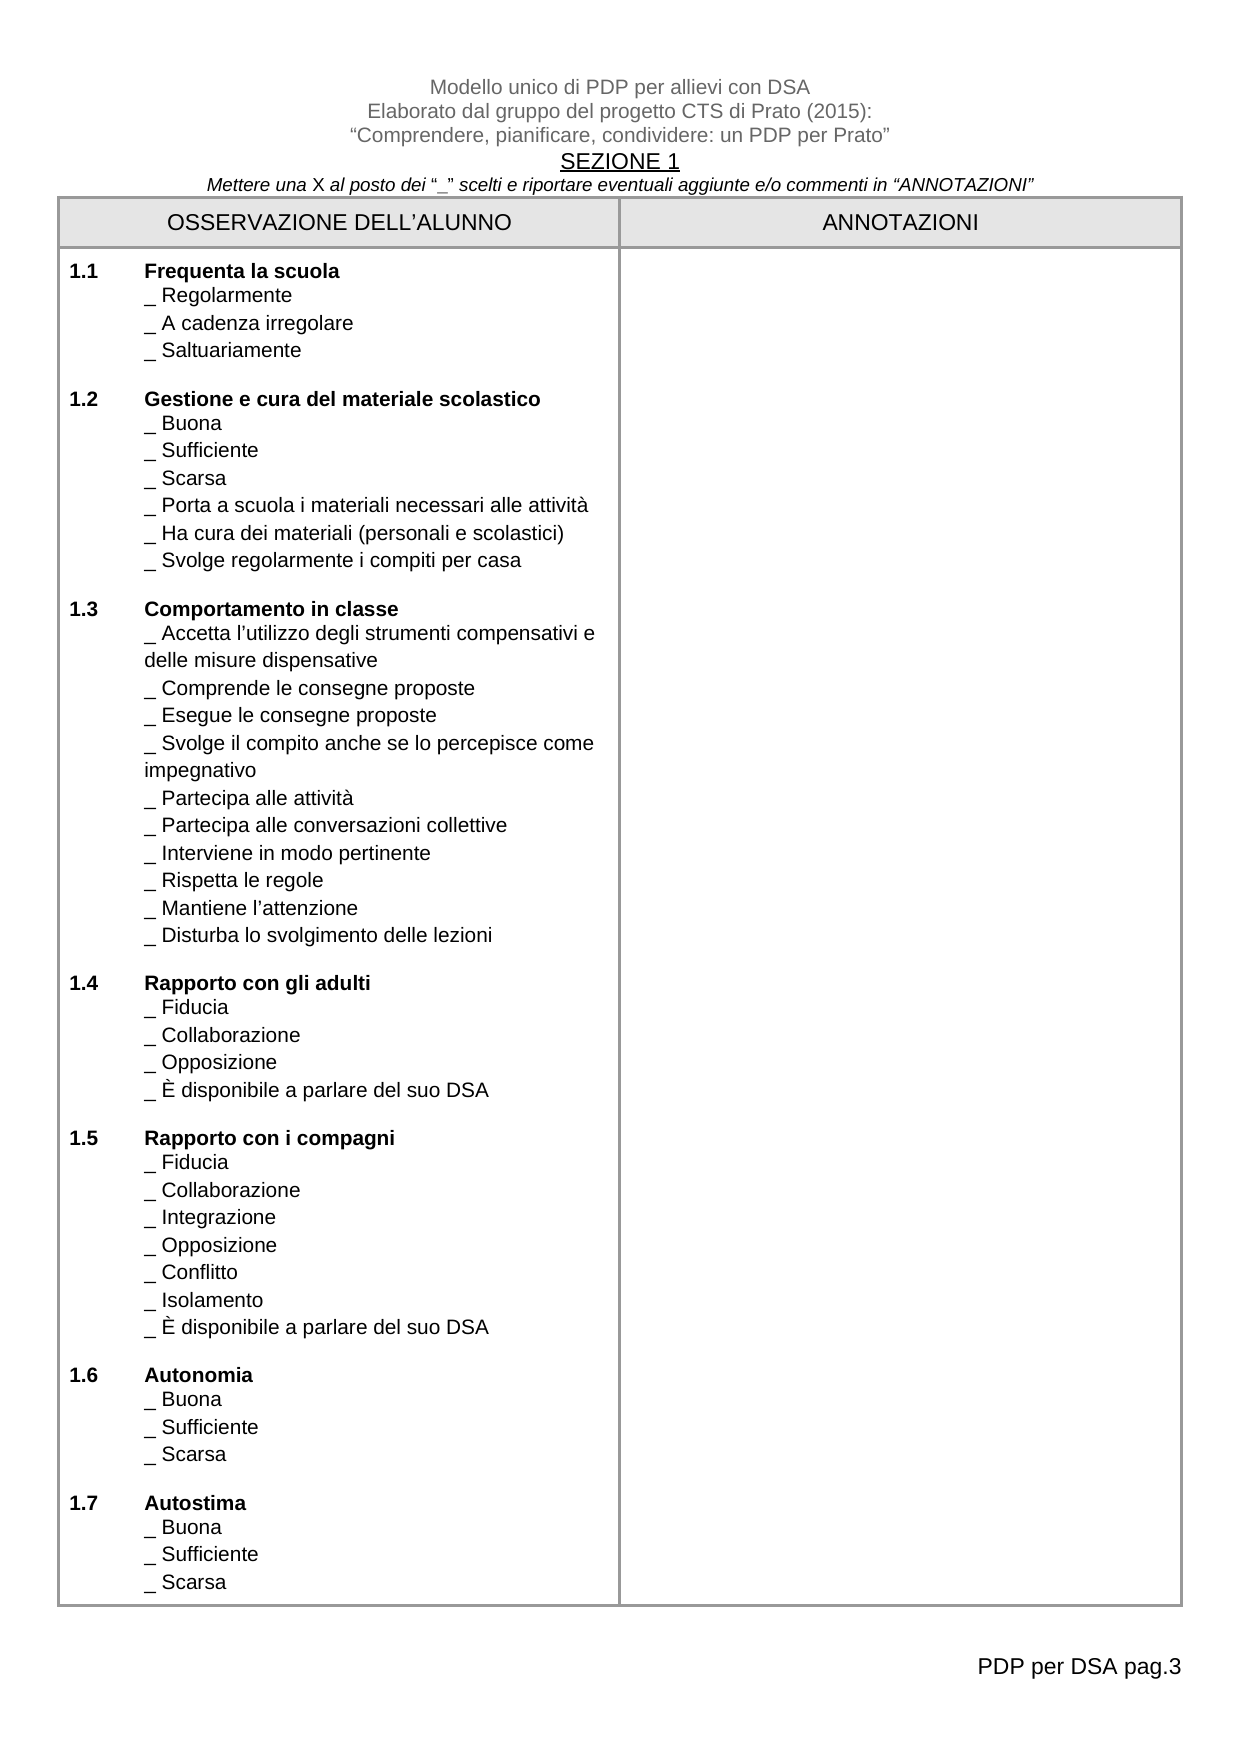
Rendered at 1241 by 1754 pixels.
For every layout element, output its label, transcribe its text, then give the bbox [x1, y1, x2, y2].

table_header ANNOTAZIONI [621, 199, 1180, 246]
table_cell [621, 249, 1180, 1604]
table_cell 1.1 Frequenta la scuola _ Regolarmente _ A cadenza irregolare _ Saltuariamente 1.2 Gestione e cura del materiale scolastico _ Buona _ Sufficiente _ Scarsa _ Porta a scuola i materiali necessari alle attività _ Ha cura dei materiali (personali e scolastici) _ Svolge regolarmente i compiti per casa 1.3 Comportamento in classe _ Accetta l’utilizzo degli strumenti compensativi e delle misure dispensative _ Comprende le consegne proposte _ Esegue le consegne proposte _ Svolge il compito anche se lo percepisce come impegnativo _ Partecipa alle attività _ Partecipa alle conversazioni collettive _ Interviene in modo pertinente _ Rispetta le regole _ Mantiene l’attenzione _ Disturba lo svolgimento delle lezioni 1.4 Rapporto con gli adulti _ Fiducia _ Collaborazione _ Opposizione _ È disponibile a parlare del suo DSA 1.5 Rapporto con i compagni _ Fiducia _ Collaborazione _ Integrazione _ Opposizione _ Conflitto _ Isolamento _ È disponibile a parlare del suo DSA 1.6 Autonomia _ Buona _ Sufficiente _ Scarsa 1.7 Autostima _ Buona _ Sufficiente _ Scarsa [60, 249, 618, 1604]
subtitle Mettere una X al posto dei “_” scelti e riportare eventuali aggiunte e/o commenti in “ANNOTAZIONI” [59, 174, 1181, 196]
subtitle SEZIONE 1 [59, 148, 1181, 174]
table_header OSSERVAZIONE DELL’ALUNNO [60, 199, 618, 246]
